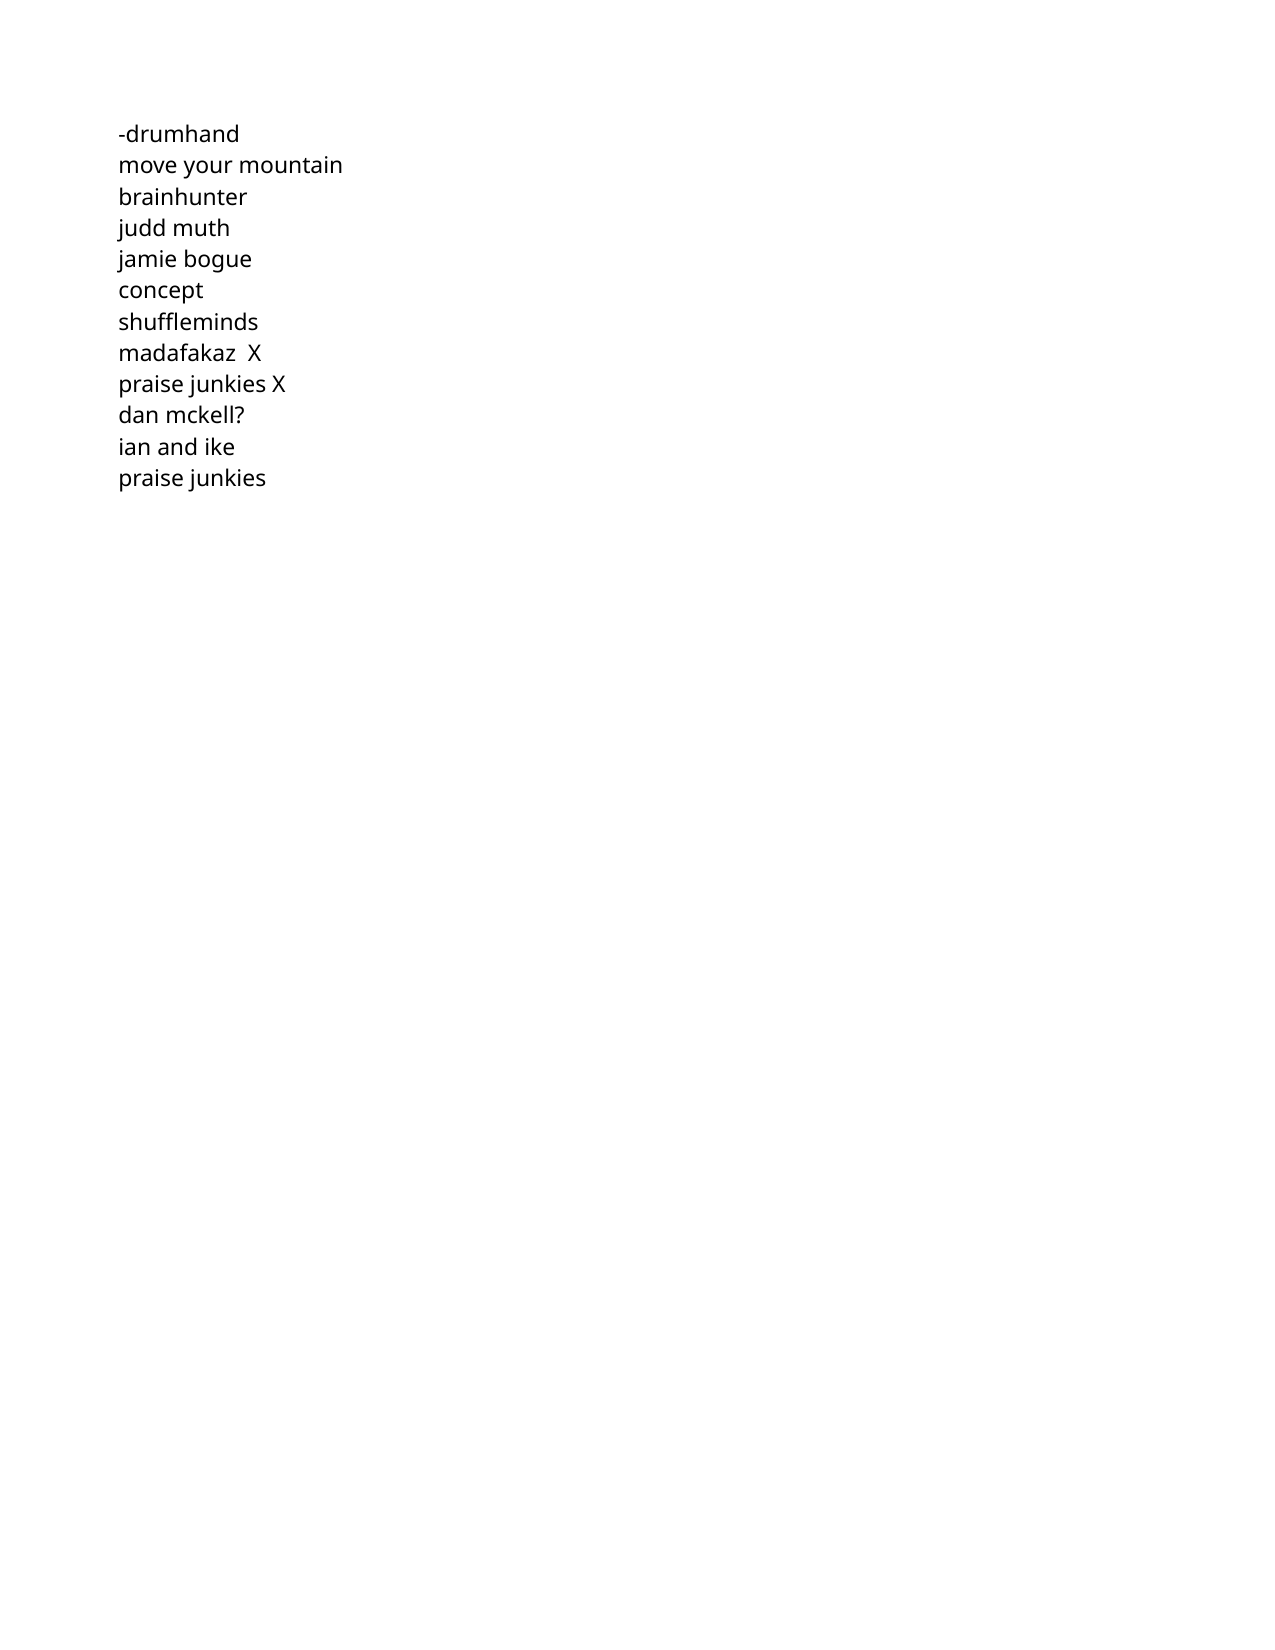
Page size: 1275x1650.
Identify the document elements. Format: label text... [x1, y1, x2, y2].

text madafakaz X [118, 337, 1157, 368]
text praise junkies [118, 462, 1157, 493]
text -drumhand [118, 118, 1157, 149]
text jamie bogue [118, 243, 1157, 274]
text move your mountain [118, 149, 1157, 181]
text dan mckell? [118, 399, 1157, 431]
text ian and ike [118, 431, 1157, 462]
text brainhunter [118, 181, 1157, 212]
text praise junkies X [118, 368, 1157, 399]
text concept [118, 274, 1157, 306]
text shuffleminds [118, 306, 1157, 337]
text judd muth [118, 212, 1157, 243]
